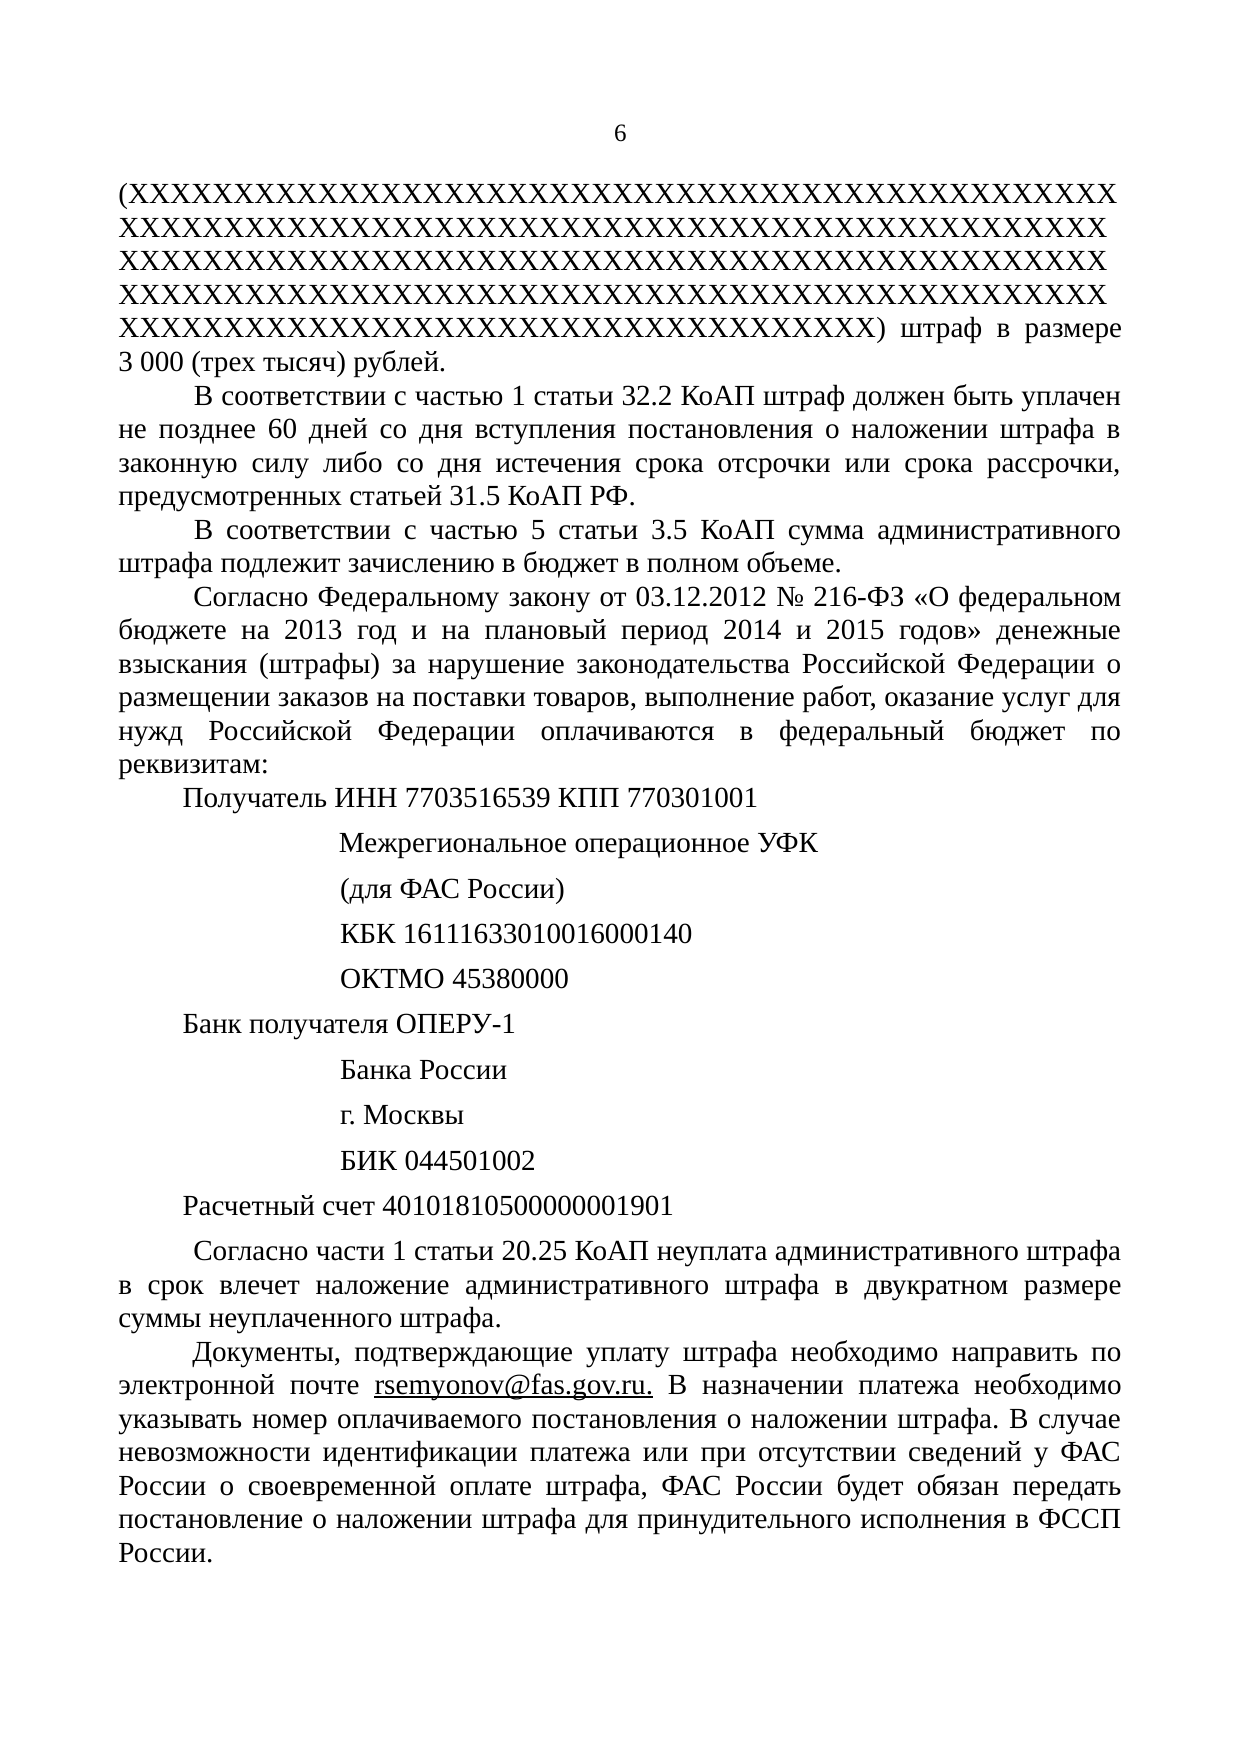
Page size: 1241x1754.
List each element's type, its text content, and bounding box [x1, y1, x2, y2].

text КБК 16111633010016000140 [118, 916, 1122, 949]
text В соответствии с частью 5 статьи 3.5 КоАП сумма административного штрафа подлежит зачислению в бюджет в полном объеме. [118, 512, 1122, 579]
text Согласно Федеральному закону от 03.12.2012 № 216-ФЗ «О федеральном бюджете на 2013 год и на плановый период 2014 и 2015 годов» денежные взыскания (штрафы) за нарушение законодательства Российской Федерации о размещении заказов на поставки товаров, выполнение работ, оказание услуг для нужд Российской Федерации оплачиваются в федеральный бюджет по реквизитам: [118, 579, 1122, 780]
list (XXXXXXXXXXXXXXXXXXXXXXXXXXXXXXXXXXXXXXXXXXXXXXXXXXXXXXXXXXXXXXXXXXXXXXXXXXXXXXXXXXXXXXXXXXXXXXXXXXXXXXXXXXXXXXXXXXXXXXXXXXXXXXXXXXXXXXXXXXXXXXXXXXXXXXXXXXXXXXXXXXXXXXXXXXXXXXXXXXXXXXXXXXXXXXXXXXXXXXXXXXXXXXXXXXXXXXXXXXXXXXXX) штраф в размере 3 000 (трех тысяч) рублей. [118, 176, 1122, 378]
text Межрегиональное операционное УФК [118, 825, 1122, 859]
text (для ФАС России) [118, 871, 1122, 904]
text г. Москвы [118, 1097, 1122, 1131]
text Банк получателя ОПЕРУ-1 [118, 1007, 1122, 1040]
text Получатель ИНН 7703516539 КПП 770301001 [118, 780, 1122, 814]
text В соответствии с частью 1 статьи 32.2 КоАП штраф должен быть уплачен не позднее 60 дней со дня вступления постановления о наложении штрафа в законную силу либо со дня истечения срока отсрочки или срока рассрочки, предусмотренных статьей 31.5 КоАП РФ. [118, 378, 1122, 512]
text Документы, подтверждающие уплату штрафа необходимо направить по электронной почте rsemyonov@fas.gov.ru. В назначении платежа необходимо указывать номер оплачиваемого постановления о наложении штрафа. В случае невозможности идентификации платежа или при отсутствии сведений у ФАС России о своевременной оплате штрафа, ФАС России будет обязан передать постановление о наложении штрафа для принудительного исполнения в ФССП России. [118, 1334, 1122, 1569]
text Согласно части 1 статьи 20.25 КоАП неуплата административного штрафа в срок влечет наложение административного штрафа в двукратном размере суммы неуплаченного штрафа. [118, 1233, 1122, 1334]
text Расчетный счет 40101810500000001901 [118, 1188, 1122, 1221]
text БИК 044501002 [118, 1143, 1122, 1176]
text Банка России [118, 1052, 1122, 1086]
text ОКТМО 45380000 [118, 961, 1122, 995]
